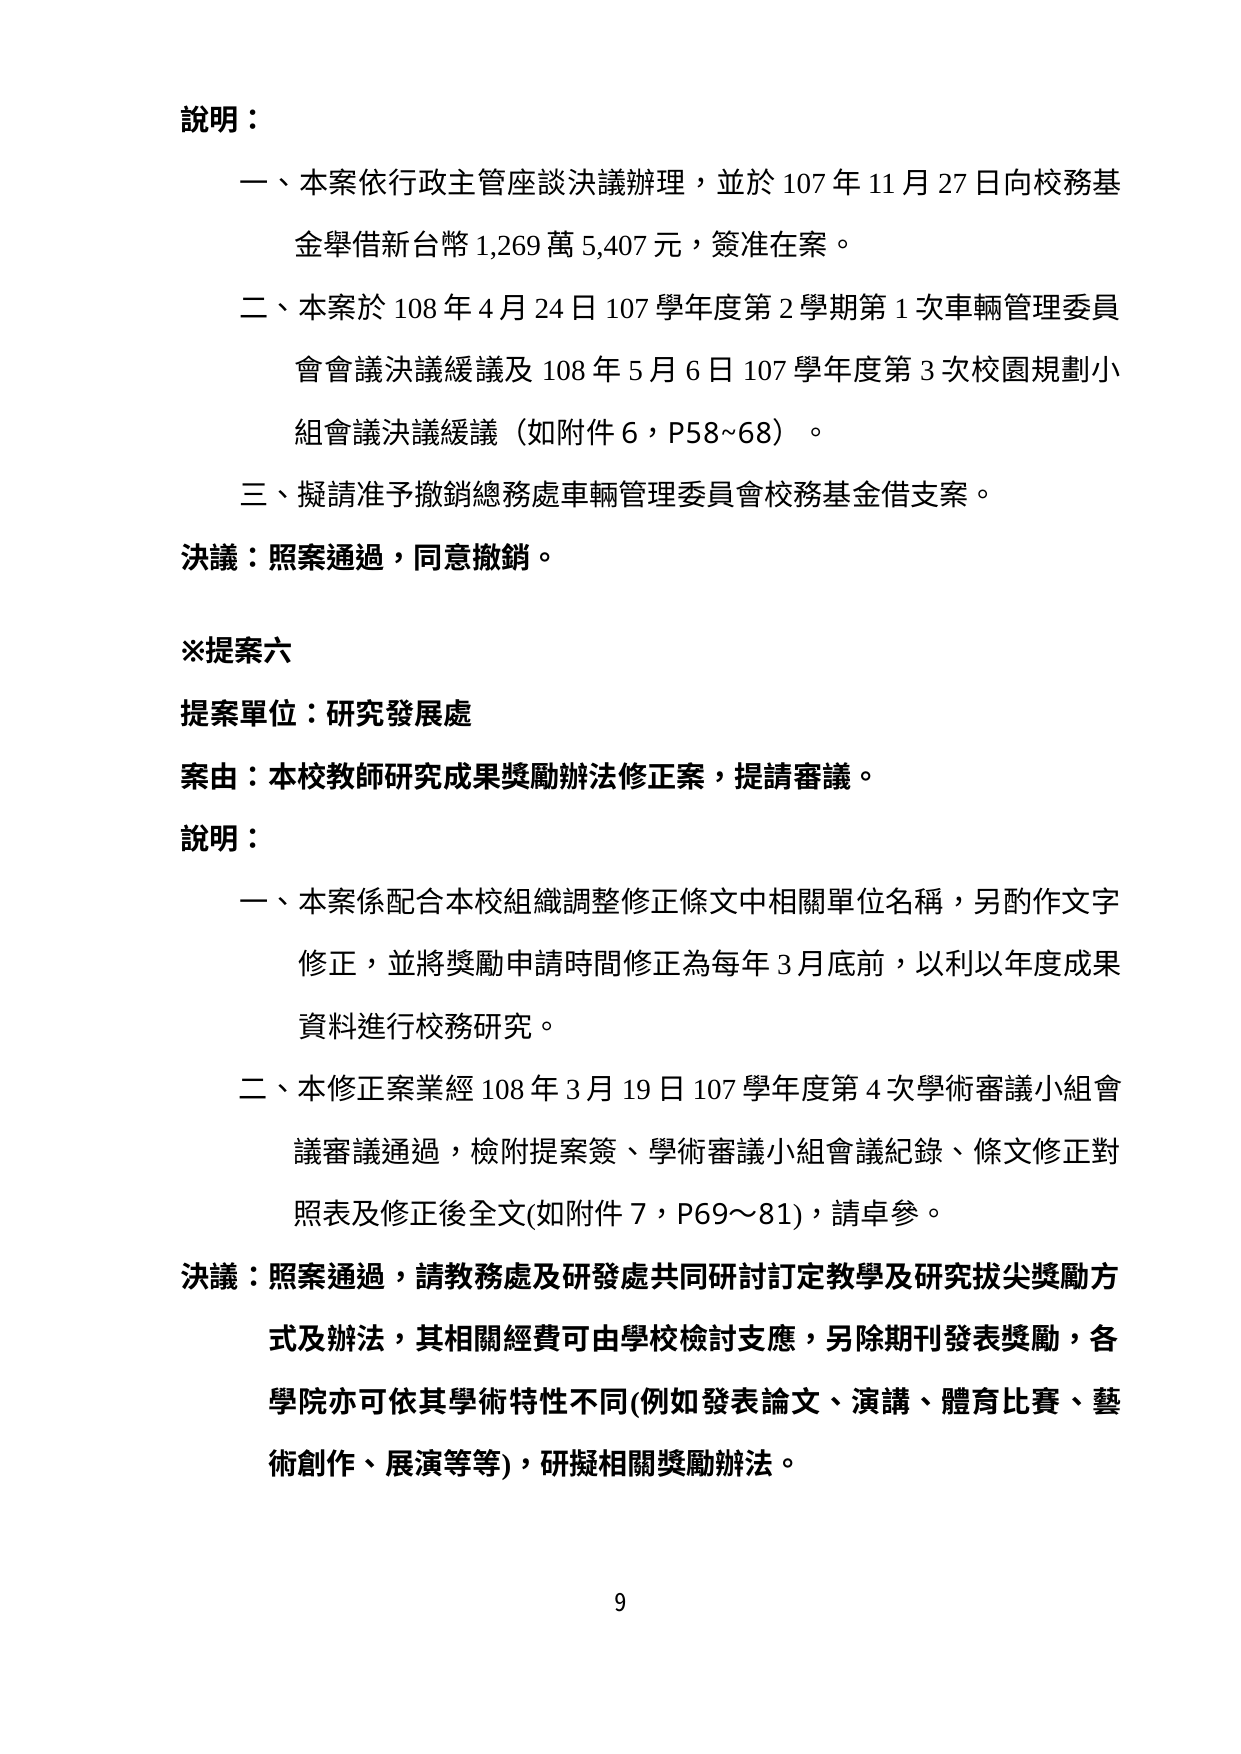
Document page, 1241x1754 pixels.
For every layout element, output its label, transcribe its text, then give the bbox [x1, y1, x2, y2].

text 提案單位：研究發展處 [181, 670, 1122, 733]
text 說明： [180, 76, 1122, 139]
text 案由：本校教師研究成果獎勵辦法修正案，提請審議。 [180, 733, 1122, 795]
text ※提案六 [181, 608, 1122, 670]
text 三、擬請准予撤銷總務處車輛管理委員會校務基金借支案。 [239, 451, 1122, 514]
text 一、本案依行政主管座談決議辦理，並於107年11月27日向校務基金舉借新台幣1,269萬5,407元，簽准在案。 [239, 139, 1122, 264]
text 二、本案於108年4月24日107學年度第2學期第1次車輛管理委員會會議決議緩議及108年5月6日107學年度第3次校園規劃小組會議決議緩議（如附件6，P58~68）。 [239, 264, 1122, 451]
text 決議：照案通過，同意撤銷。 [180, 514, 1122, 576]
text 說明： [180, 795, 1122, 858]
text 一、本案係配合本校組織調整修正條文中相關單位名稱，另酌作文字修正，並將獎勵申請時間修正為每年3月底前，以利以年度成果資料進行校務研究。 [239, 858, 1122, 1045]
text 決議：照案通過，請教務處及研發處共同研討訂定教學及研究拔尖獎勵方式及辦法，其相關經費可由學校檢討支應，另除期刊發表獎勵，各學院亦可依其學術特性不同(例如發表論文、演講、體育比賽、藝術創作、展演等等)，研擬相關獎勵辦法。 [180, 1233, 1122, 1483]
text 二、本修正案業經108年3月19日107學年度第4次學術審議小組會議審議通過，檢附提案簽、學術審議小組會議紀錄、條文修正對照表及修正後全文(如附件7，P69～81)，請卓參。 [239, 1045, 1122, 1233]
